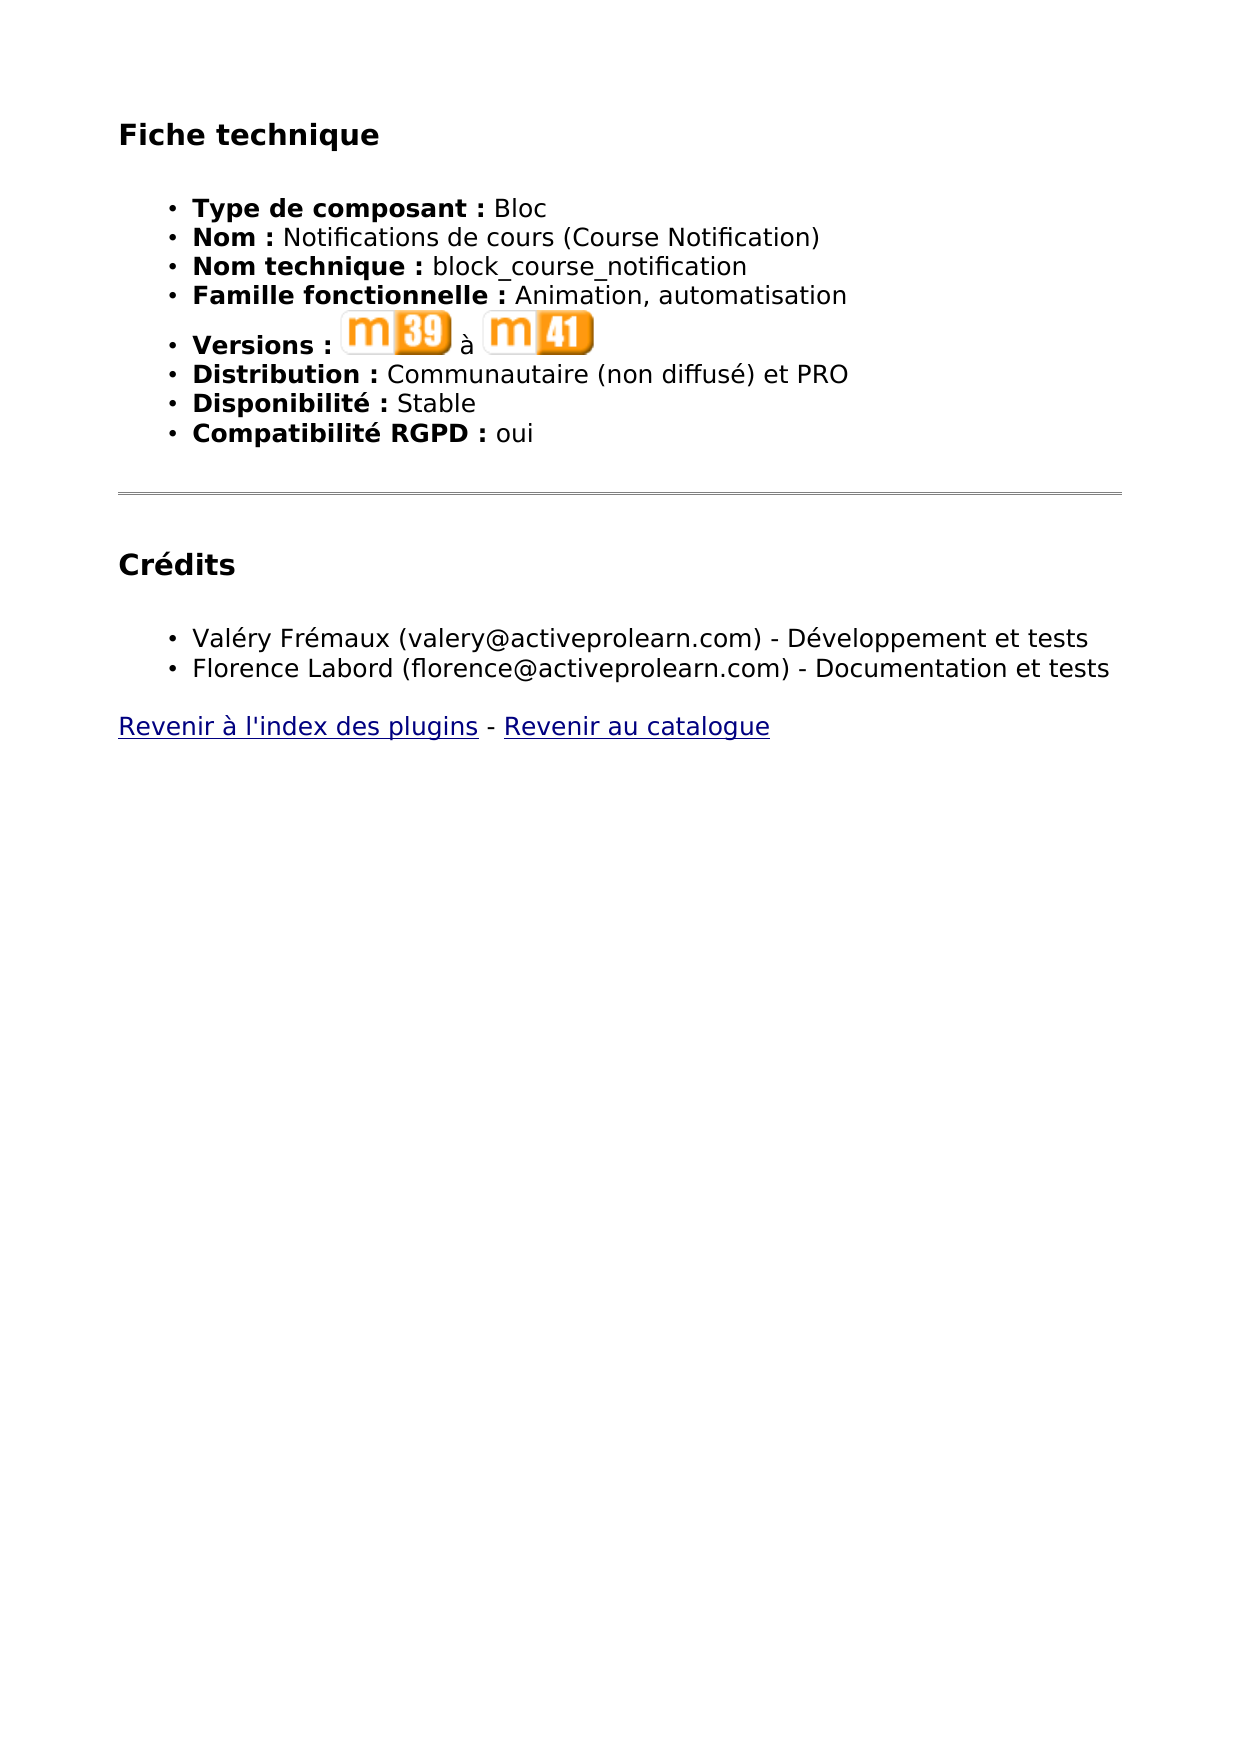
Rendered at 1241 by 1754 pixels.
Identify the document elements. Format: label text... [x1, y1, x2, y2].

subtitle Fiche technique [118, 118, 1122, 152]
picture [482, 310, 594, 355]
picture [340, 310, 452, 355]
list Nom technique : block_course_notification [177, 252, 1122, 282]
list Nom : Notifications de cours (Course Notification) [177, 223, 1122, 252]
text Revenir à l'index des plugins - Revenir au catalogue [118, 712, 1122, 742]
subtitle Crédits [118, 549, 1122, 583]
list Type de composant : Bloc [177, 194, 1122, 223]
list Compatibilité RGPD : oui [177, 419, 1122, 448]
list Famille fonctionnelle : Animation, automatisation [177, 282, 1122, 311]
list Florence Labord (florence@activeprolearn.com) - Documentation et tests [177, 654, 1122, 683]
list Distribution : Communautaire (non diffusé) et PRO [177, 360, 1122, 389]
list Disponibilité : Stable [177, 389, 1122, 419]
list Valéry Frémaux (valery@activeprolearn.com) - Développement et tests [177, 625, 1122, 654]
list Versions : à [177, 311, 1122, 360]
